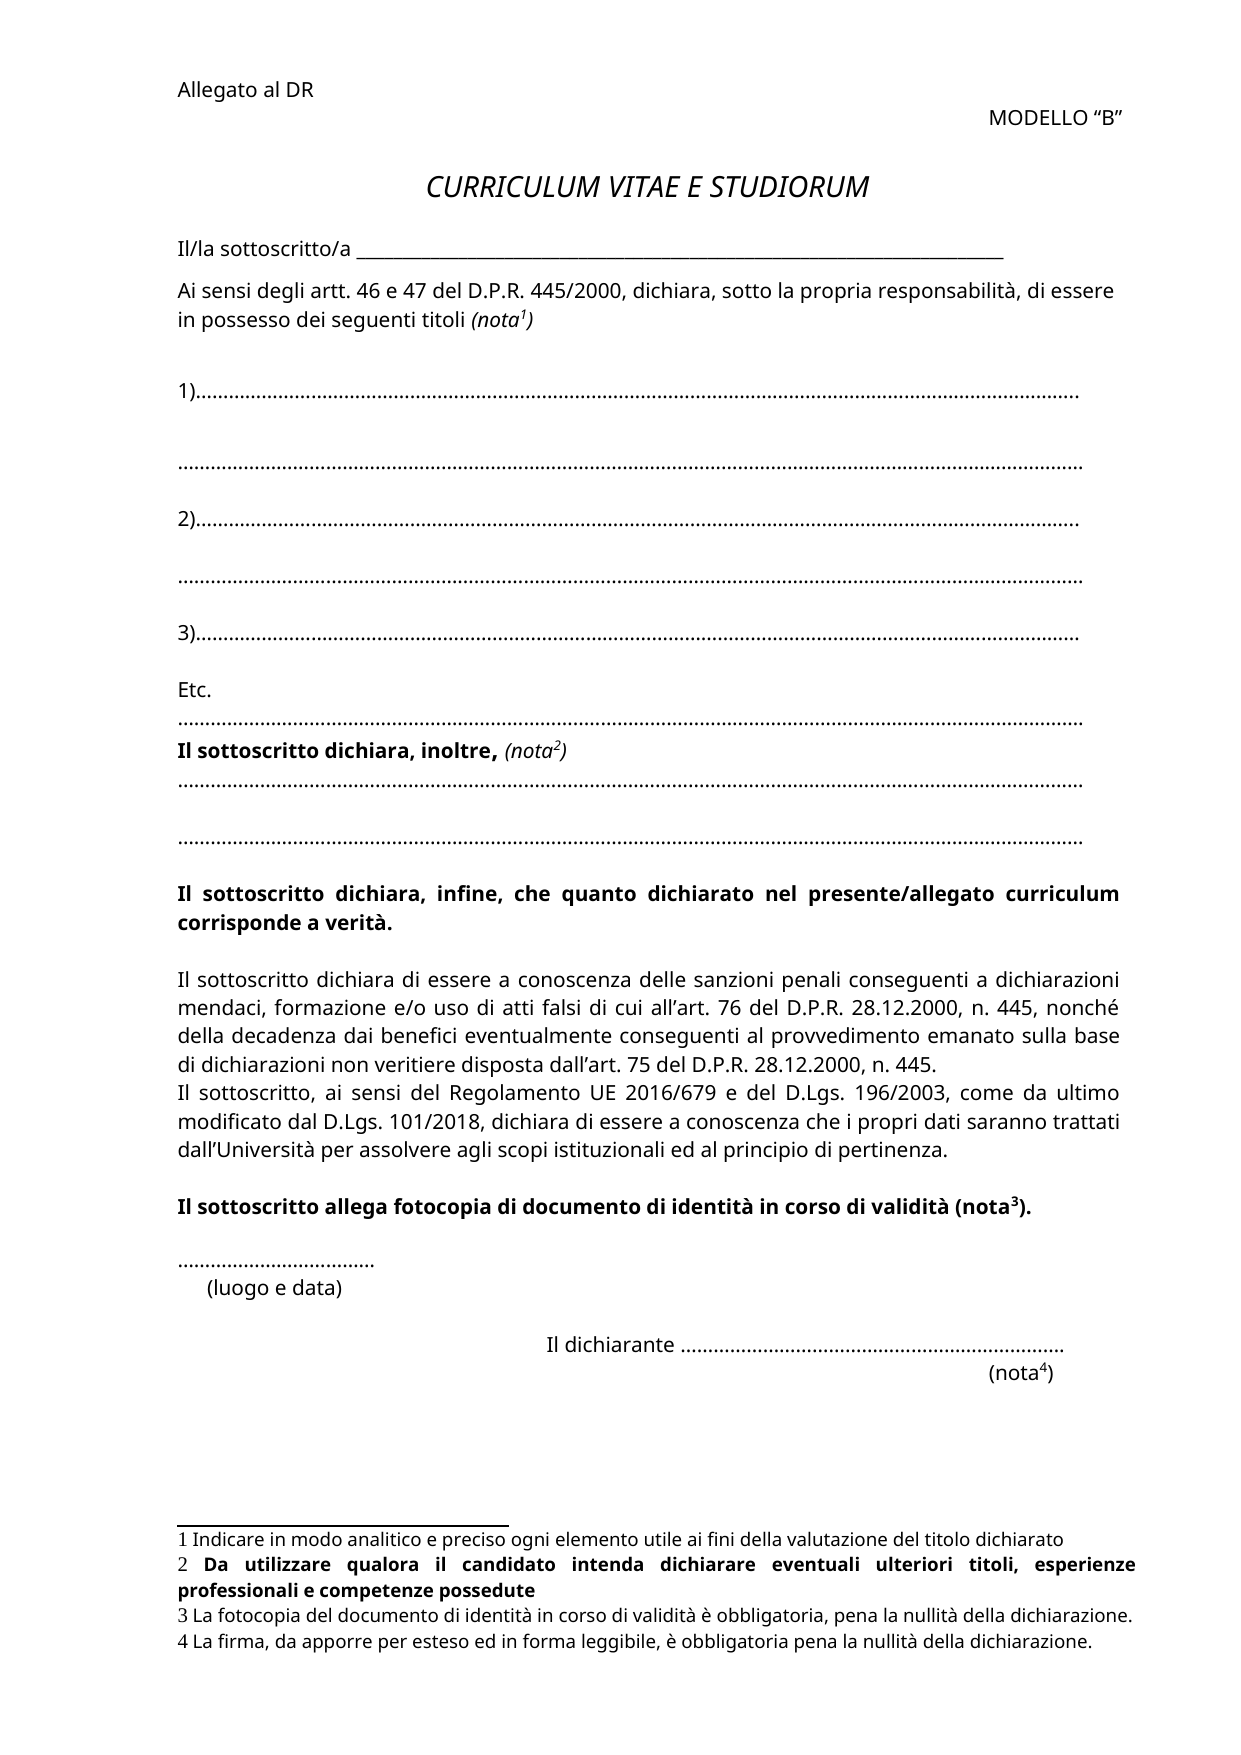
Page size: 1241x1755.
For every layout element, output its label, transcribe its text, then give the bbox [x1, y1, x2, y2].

subtitle Il sottoscritto dichiara, inoltre, (nota) [177, 732, 1121, 766]
text ………………………………………………………………..………………………………………………………………………………. [177, 703, 1121, 732]
text ………………………………………………………………………………………………………………………………………………… [177, 447, 1121, 476]
text Etc. [177, 675, 1121, 703]
text Da utilizzare qualora il candidato intenda dichiarare eventuali ulteriori titoli, esperienze professionali e competenze possedute [177, 1552, 1137, 1603]
text ……………………………… [177, 1245, 1121, 1273]
text Il/la sottoscritto/a ______________________________________________________________________ [177, 234, 1121, 262]
subtitle Ai sensi degli artt. 46 e 47 del D.P.R. 445/2000, dichiara, sotto la propria responsabilità, di essere in possesso dei seguenti titoli (nota) [177, 277, 1121, 333]
text Il sottoscritto dichiara, infine, che quanto dichiarato nel presente/allegato curriculum corrisponde a verità. [177, 879, 1121, 936]
text ………………………………………………………………………………………………………………………………………………… [177, 561, 1121, 589]
text ………………………………………………………………………………………………………………………………………………… [177, 822, 1121, 851]
text 2)…………………………………………………………………………………………………………………………………………….. [177, 504, 1121, 532]
text Indicare in modo analitico e preciso ogni elemento utile ai fini della valutazione del titolo dichiarato [177, 1526, 1137, 1552]
text 3)…………………………………………………..………………………………………………………………………………………… [177, 618, 1121, 646]
text Allegato al DR [177, 75, 1151, 103]
subtitle MODELLO “B” [177, 103, 1122, 132]
text Il sottoscritto dichiara di essere a conoscenza delle sanzioni penali conseguenti a dichiarazioni mendaci, formazione e/o uso di atti falsi di cui all’art. 76 del D.P.R. 28.12.2000, n. 445, nonché della decadenza dai benefici eventualmente conseguenti al provvedimento emanato sulla base di dichiarazioni non veritiere disposta dall’art. 75 del D.P.R. 28.12.2000, n. 445. [177, 965, 1121, 1078]
text La firma, da apporre per esteso ed in forma leggibile, è obbligatoria pena la nullità della dichiarazione. [177, 1628, 1137, 1654]
text 1)…………………………………………………………………………………………………………………………………………….. [177, 376, 1121, 404]
text (luogo e data) [207, 1273, 1121, 1302]
text Il sottoscritto allega fotocopia di documento di identità in corso di validità (nota). [177, 1192, 1121, 1221]
subtitle CURRICULUM VITAE E STUDIORUM [177, 166, 1121, 206]
text La fotocopia del documento di identità in corso di validità è obbligatoria, pena la nullità della dichiarazione. [177, 1603, 1137, 1628]
text Il sottoscritto, ai sensi del Regolamento UE 2016/679 e del D.Lgs. 196/2003, come da ultimo modificato dal D.Lgs. 101/2018, dichiara di essere a conoscenza che i propri dati saranno trattati dall’Università per assolvere agli scopi istituzionali ed al principio di pertinenza. [177, 1078, 1121, 1164]
text Il dichiarante ……………………………………………………………. [177, 1330, 1121, 1358]
text (nota) [177, 1358, 1121, 1387]
text ………………………………………………………………………………………………………………………………………………… [177, 766, 1121, 794]
